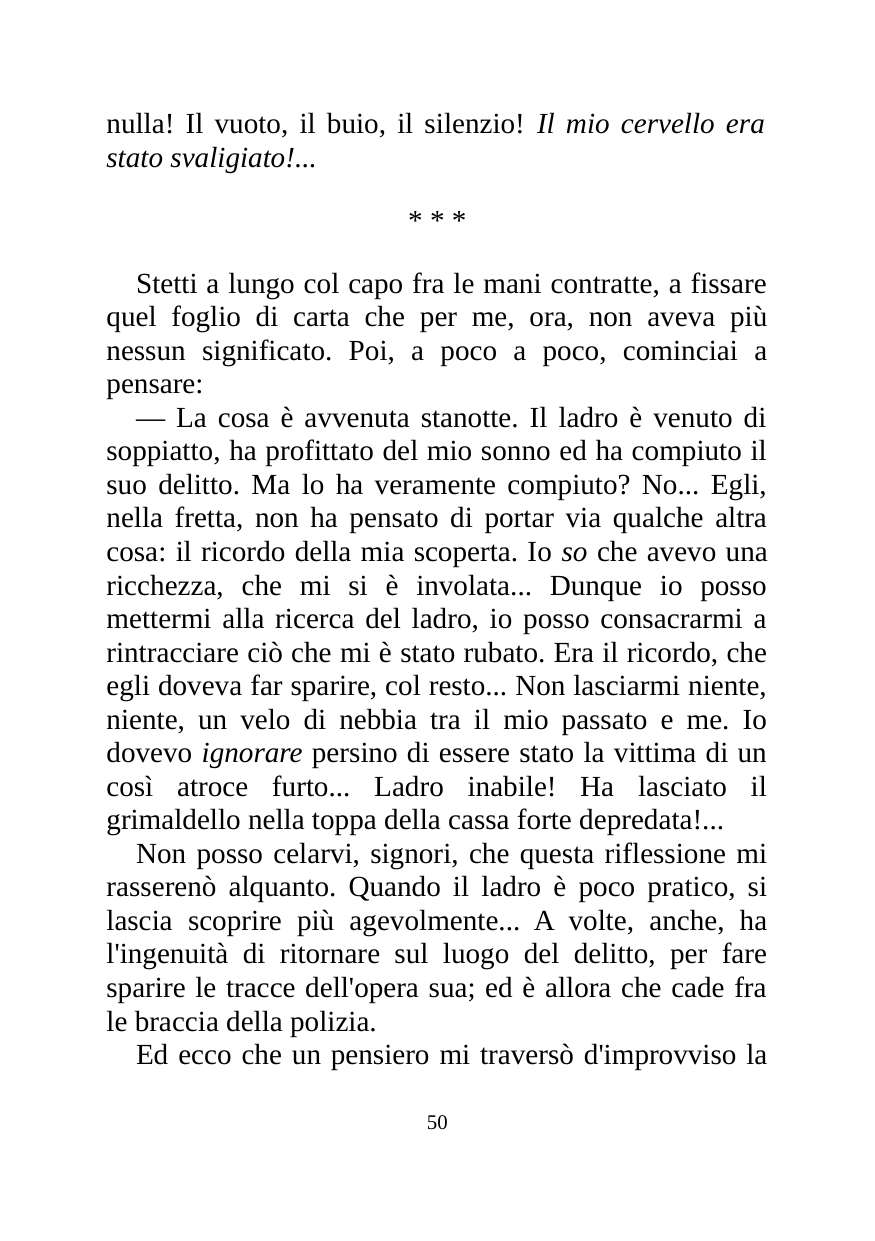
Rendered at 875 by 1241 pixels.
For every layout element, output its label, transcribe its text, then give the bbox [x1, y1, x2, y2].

text * * * [106, 203, 768, 236]
text Non posso celarvi, signori, che questa riflessione mi rasserenò alquanto. Quando il ladro è poco pratico, si lascia scoprire più agevolmente... A volte, anche, ha l'ingenuità di ritornare sul luogo del delitto, per fare sparire le tracce dell'opera sua; ed è allora che cade fra le braccia della polizia. [106, 836, 768, 1037]
text Ed ecco che un pensiero mi traversò d'improvviso la [106, 1037, 768, 1071]
text Stetti a lungo col capo fra le mani contratte, a fissare quel foglio di carta che per me, ora, non aveva più nessun significato. Poi, a poco a poco, cominciai a pensare: [106, 266, 768, 400]
text nulla! Il vuoto, il buio, il silenzio! Il mio cervello era stato svaligiato!... [106, 106, 768, 173]
text — La cosa è avvenuta stanotte. Il ladro è venuto di soppiatto, ha profittato del mio sonno ed ha compiuto il suo delitto. Ma lo ha veramente compiuto? No... Egli, nella fretta, non ha pensato di portar via qualche altra cosa: il ricordo della mia scoperta. Io so che avevo una ricchezza, che mi si è involata... Dunque io posso mettermi alla ricerca del ladro, io posso consacrarmi a rintracciare ciò che mi è stato rubato. Era il ricordo, che egli doveva far sparire, col resto... Non lasciarmi niente, niente, un velo di nebbia tra il mio passato e me. Io dovevo ignorare persino di essere stato la vittima di un così atroce furto... Ladro inabile! Ha lasciato il grimaldello nella toppa della cassa forte depredata!... [106, 400, 768, 836]
